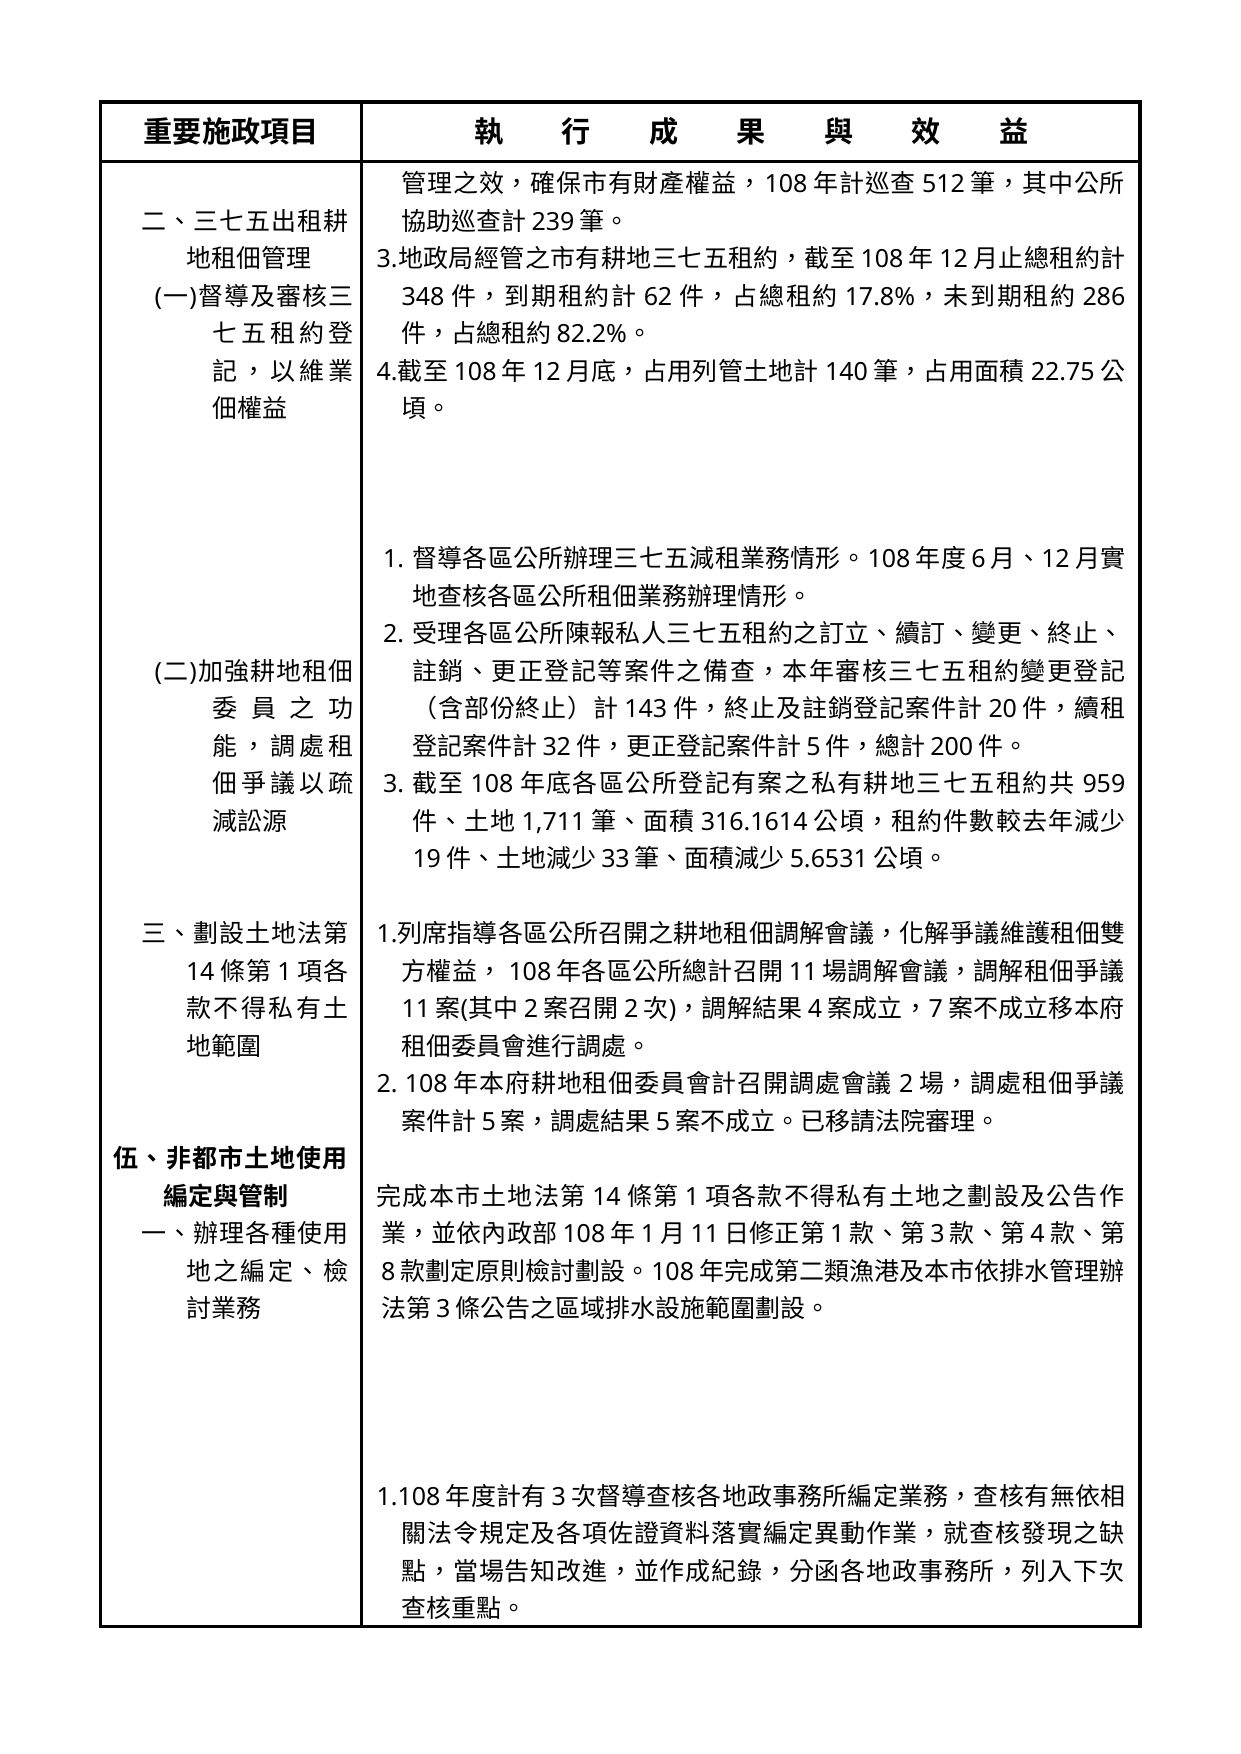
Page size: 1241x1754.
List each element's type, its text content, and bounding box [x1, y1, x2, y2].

table_cell 管理之效，確保市有財產權益，108年計巡查512筆，其中公所協助巡查計239筆。 3.地政局經管之市有耕地三七五租約，截至108年12月止總租約計348件，到期租約計62件，占總租約17.8%，未到期租約286件，占總租約82.2%。 4.截至108年12月底，占用列管土地計140筆，占用面積22.75公頃。 督導各區公所辦理三七五減租業務情形。108年度6月、12月實地查核各區公所租佃業務辦理情形。 受理各區公所陳報私人三七五租約之訂立、續訂、變更、終止、註銷、更正登記等案件之備查，本年審核三七五租約變更登記（含部份終止）計143件，終止及註銷登記案件計20件，續租登記案件計32件，更正登記案件計5件，總計200件。 截至108年底各區公所登記有案之私有耕地三七五租約共959件、土地1,711筆、面積316.1614公頃，租約件數較去年減少19件、土地減少33筆、面積減少5.6531公頃。 1.列席指導各區公所召開之耕地租佃調解會議，化解爭議維護租佃雙方權益， 108年各區公所總計召開11場調解會議，調解租佃爭議11案(其中2案召開2次)，調解結果4案成立，7案不成立移本府租佃委員會進行調處。 2. 108年本府耕地租佃委員會計召開調處會議2場，調處租佃爭議案件計5案，調處結果5案不成立。已移請法院審理。 完成本市土地法第14條第1項各款不得私有土地之劃設及公告作業，並依內政部108年1月11日修正第1款、第3款、第4款、第8款劃定原則檢討劃設。108年完成第二類漁港及本市依排水管理辦法第3條公告之區域排水設施範圍劃設。 1.108年度計有3次督導查核各地政事務所編定業務，查核有無依相關法令規定及各項佐證資料落實編定異動作業，就查核發現之缺點，當場告知改進，並作成紀錄，分函各地政事務所，列入下次查核重點。 [363, 163, 1138, 1625]
table_header 執 行 成 果 與 效 益 [363, 104, 1138, 159]
table_header 重要施政項目 [102, 104, 360, 159]
table_cell 二、三七五出租耕地租佃管理 (一)督導及審核三七五租約登記，以維業佃權益 (二)加強耕地租佃委員之功能，調處租佃爭議以疏減訟源 三、劃設土地法第14條第1項各款不得私有土地範圍 伍、非都市土地使用編定與管制 一、辦理各種使用地之編定、檢討業務 [102, 163, 360, 1625]
